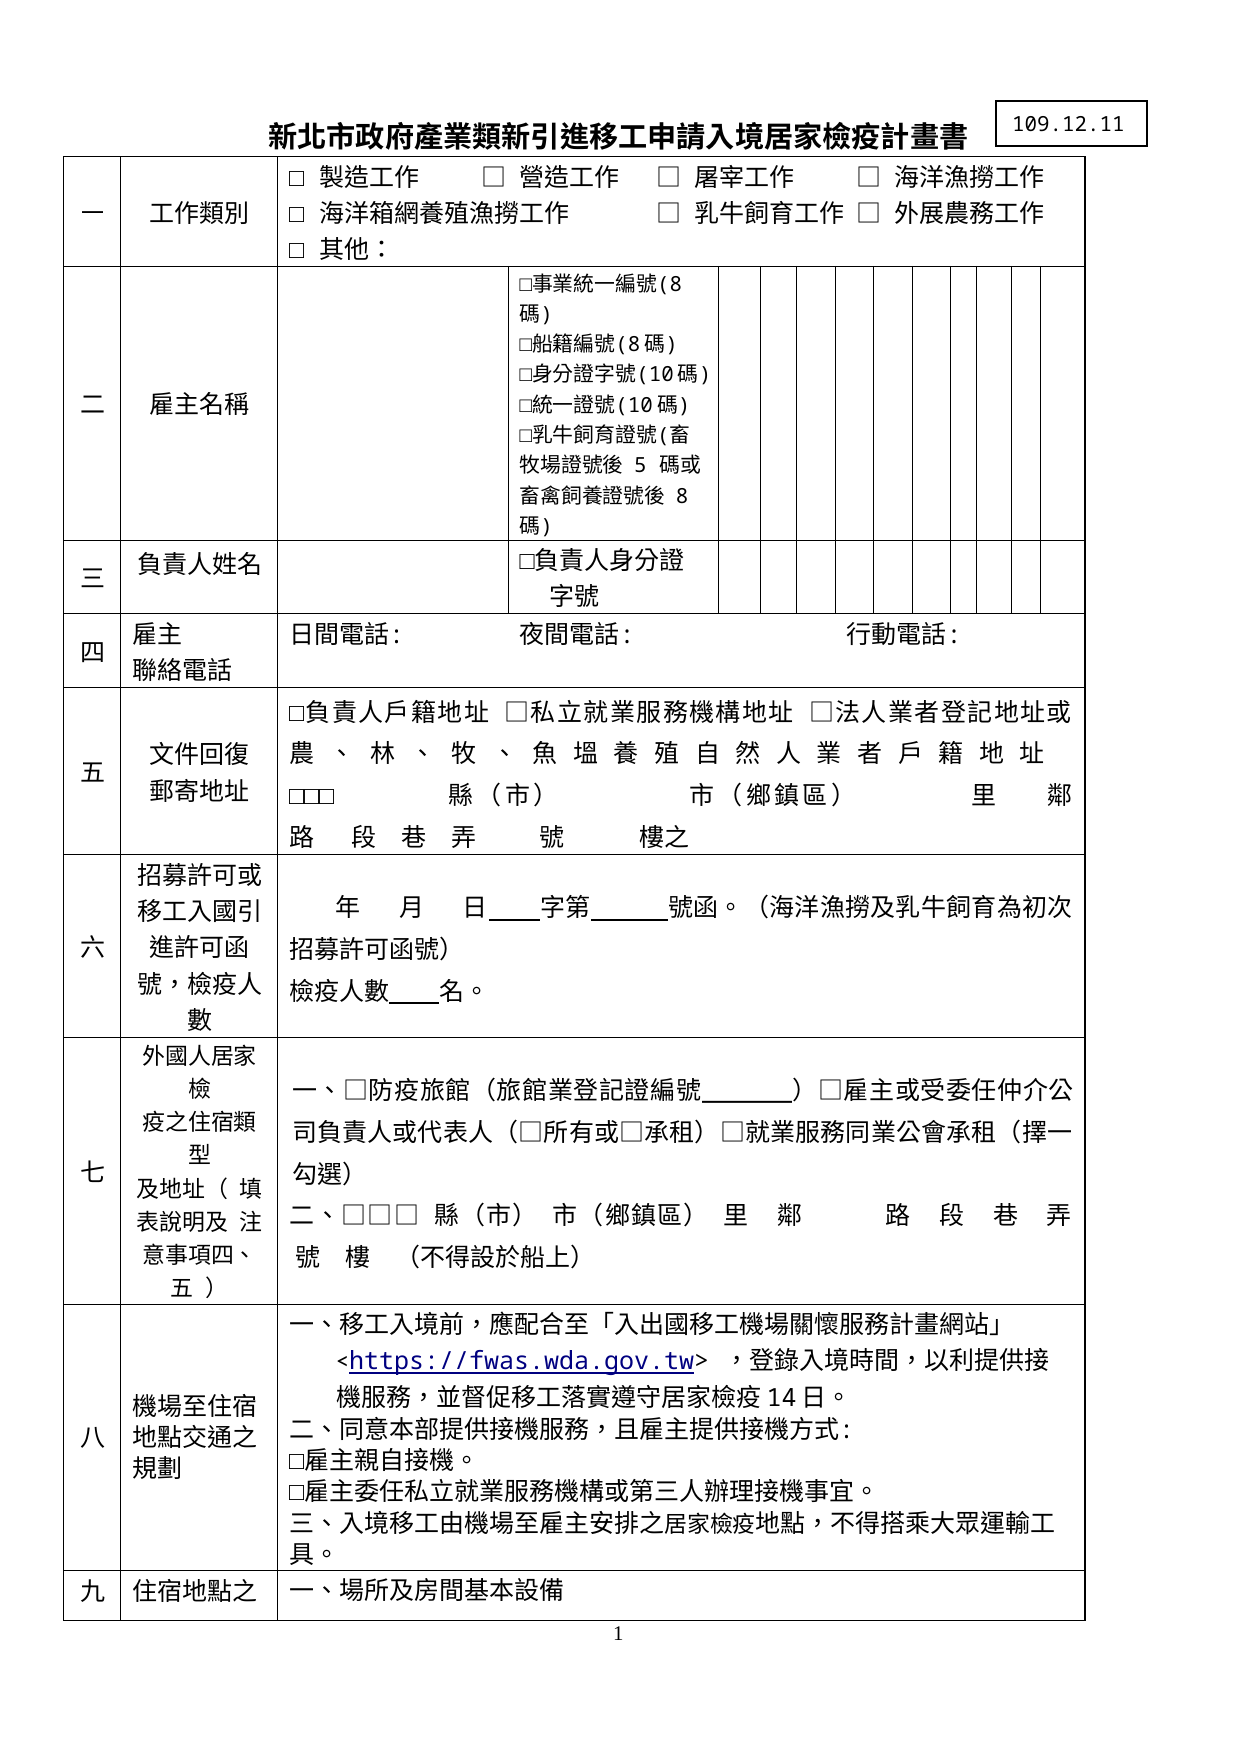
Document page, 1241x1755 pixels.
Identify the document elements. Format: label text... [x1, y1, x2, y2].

table_cell □事業統一編號(8碼) □船籍編號(8碼) □身分證字號(10碼) □統一證號(10碼) □乳牛飼育證號(畜牧場證號後 5 碼或畜禽飼養證號後 8 碼) [509, 267, 718, 539]
text 新北市政府產業類新引進移工申請入境居家檢疫計畫書 [997, 102, 1146, 145]
table_cell [913, 541, 950, 613]
table_cell [977, 267, 1011, 539]
table_cell 三 [64, 541, 120, 613]
table_cell 七 [64, 1038, 120, 1303]
table_cell 雇主名稱 [121, 267, 277, 539]
table_cell 負責人姓名 [121, 541, 277, 613]
table_cell 外國人居家檢 疫之住宿類型 及地址（ 填表說明及 注意事項四、五 ） [121, 1038, 277, 1303]
table_cell 年 月 日 字第 號函。（海洋漁撈及乳牛飼育為初次招募許可函號） 檢疫人數 名。 [278, 855, 1084, 1037]
table_cell 住宿地點之 [121, 1571, 277, 1620]
table_cell [761, 267, 796, 539]
table_cell [719, 267, 760, 539]
table_cell 一、場所及房間基本設備 [278, 1571, 1084, 1620]
table_cell [278, 541, 508, 613]
table_cell 機場至住宿地點交通之規劃 [121, 1305, 277, 1569]
table_cell 五 [64, 688, 120, 854]
table_cell [1041, 267, 1084, 539]
text 109.12.11版 [1012, 109, 1131, 138]
table_cell 行動電話: [835, 614, 1084, 687]
table_cell 雇主 聯絡電話 [121, 614, 277, 687]
table_header 工作類別 [121, 157, 277, 266]
table_cell [951, 267, 976, 539]
table_cell 夜間電話: [508, 614, 835, 687]
table_cell [1012, 267, 1040, 539]
table_header □ 製造工作 □ 營造工作 □ 屠宰工作 □ 海洋漁撈工作 □ 海洋箱網養殖漁撈工作 □ 乳牛飼育工作 □ 外展農務工作 □ 其他： [278, 157, 1084, 266]
table_cell [913, 267, 950, 539]
table_cell □負責人身分證 字號 [509, 541, 718, 613]
table_cell [874, 267, 912, 539]
table_cell 六 [64, 855, 120, 1037]
table_cell [1041, 541, 1084, 613]
text 新北市政府產業類新引進移工申請入境居家檢疫計畫書 [107, 114, 1129, 156]
table_cell [874, 541, 912, 613]
table_cell [278, 267, 508, 539]
table_cell 日間電話: [278, 614, 508, 687]
table_cell □負責人戶籍地址 □私立就業服務機構地址 □法人業者登記地址或農、林、牧、魚塭養殖自然人業者戶籍地址 □□□ 縣（市） 市（鄉鎮區） 里 鄰 路 段 巷 弄 號 樓之 [278, 688, 1084, 854]
table_header 一 [64, 157, 120, 266]
table_cell 文件回復 郵寄地址 [121, 688, 277, 854]
table_cell [797, 267, 835, 539]
table_cell [719, 541, 760, 613]
table_cell [951, 541, 976, 613]
table_cell [836, 267, 873, 539]
table_cell [977, 541, 1011, 613]
table_cell [761, 541, 796, 613]
table_cell 一、移工入境前，應配合至「入出國移工機場關懷服務計畫網站」<https://fwas.wda.gov.tw> ，登錄入境時間，以利提供接機服務，並督促移工落實遵守居家檢疫14日。 二、同意本部提供接機服務，且雇主提供接機方式: □雇主親自接機。 □雇主委任私立就業服務機構或第三人辦理接機事宜。 三、入境移工由機場至雇主安排之居家檢疫地點，不得搭乘大眾運輸工具。 [278, 1305, 1084, 1569]
table_cell 招募許可或移工入國引進許可函號，檢疫人數 [121, 855, 277, 1037]
table_cell 一、□防疫旅館（旅館業登記證編號______）□雇主或受委任仲介公司負責人或代表人（□所有或□承租）□就業服務同業公會承租（擇一勾選） 二、□□□ 縣（市） 市（鄉鎮區） 里 鄰 路 段 巷 弄 號 樓 （不得設於船上） [278, 1038, 1084, 1303]
table_cell [1012, 541, 1040, 613]
table_cell 八 [64, 1305, 120, 1569]
table_cell 二 [64, 267, 120, 539]
table_cell [836, 541, 873, 613]
table_cell [797, 541, 835, 613]
table_cell 四 [64, 614, 120, 687]
table_cell 九 [64, 1571, 120, 1620]
